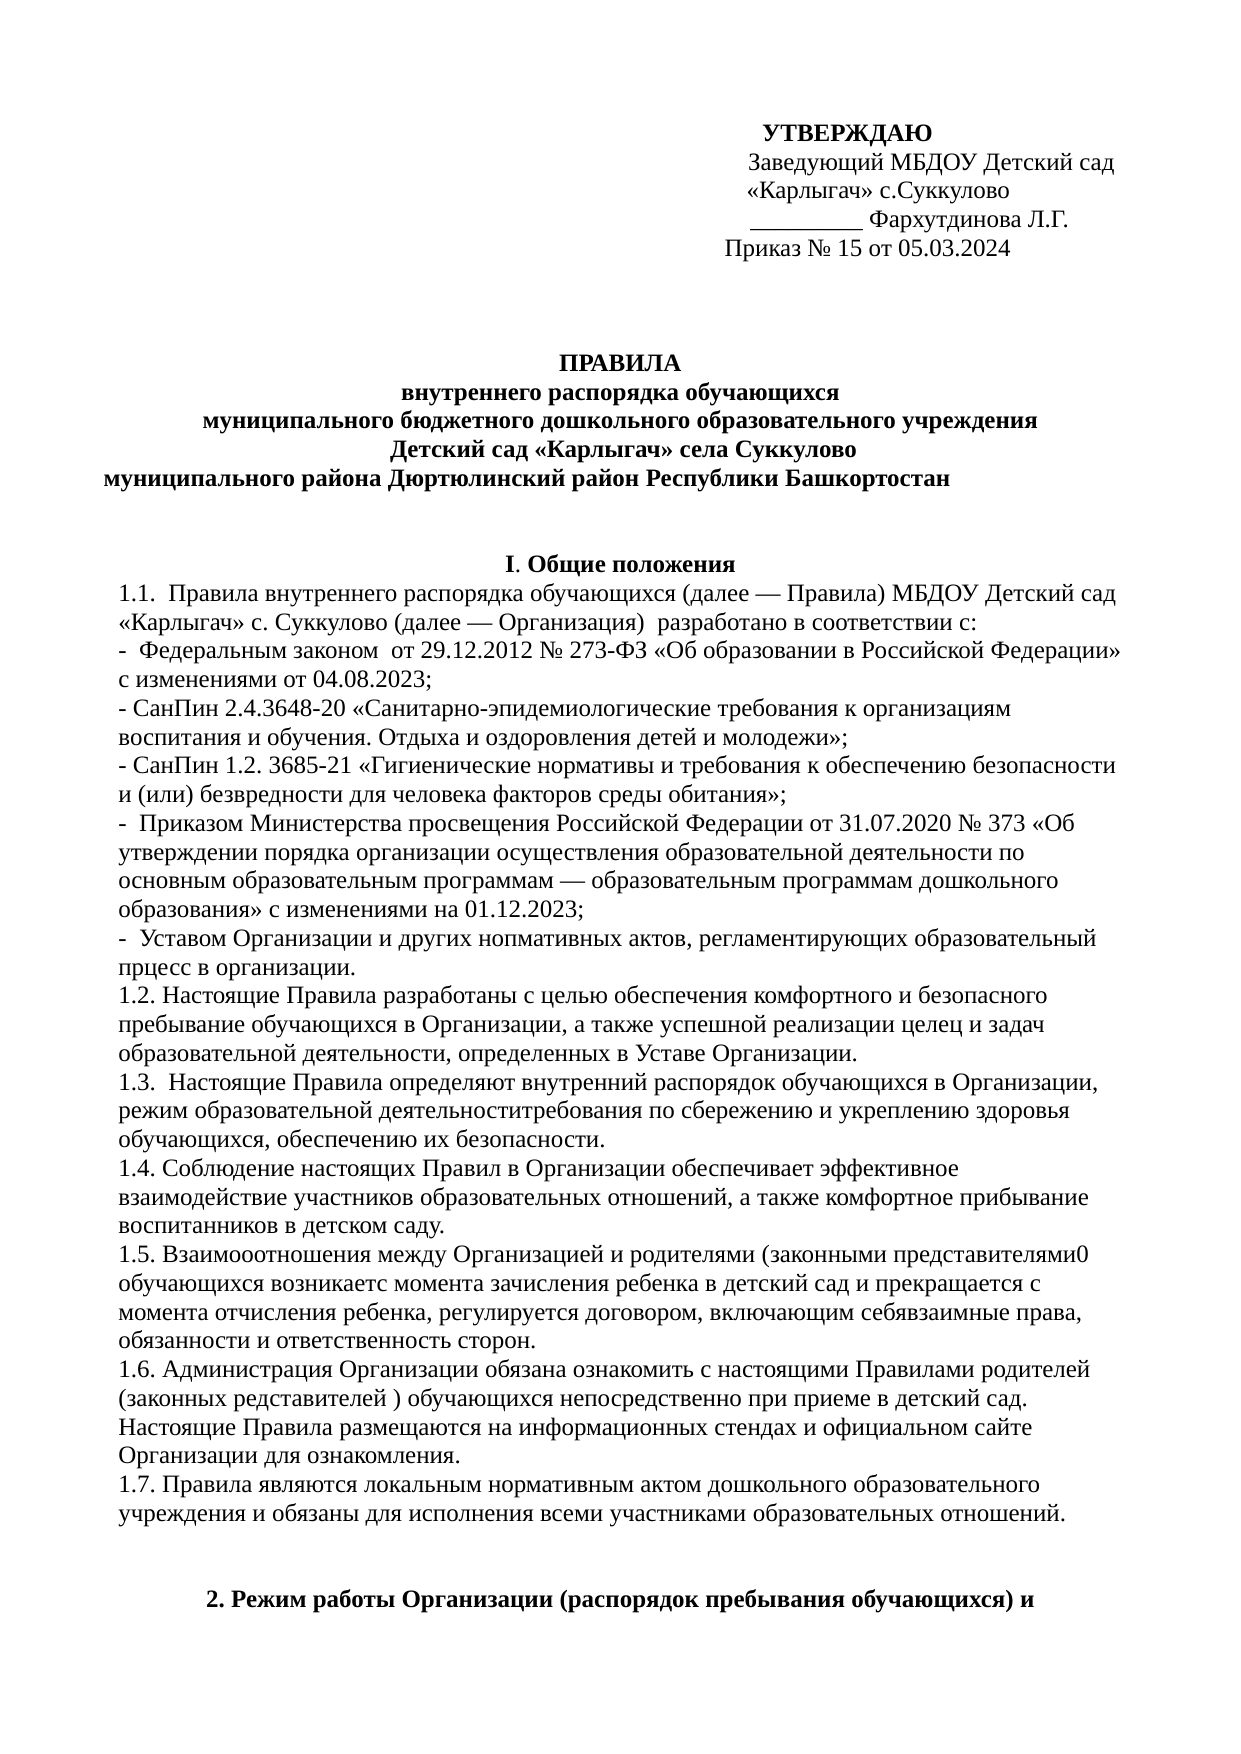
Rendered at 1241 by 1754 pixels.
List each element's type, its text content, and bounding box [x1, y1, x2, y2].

text - СанПин 1.2. 3685-21 «Гигиенические нормативы и требования к обеспечению безопасности и (или) безвредности для человека факторов среды обитания»; [118, 751, 1122, 808]
text I. Общие положения [118, 549, 1122, 578]
text 1.1. Правила внутреннего распорядка обучающихся (далее — Правила) МБДОУ Детский сад «Карлыгач» с. Суккулово (далее — Организация) разработано в соответствии с: [118, 578, 1122, 636]
text Приказ № 15 от 05.03.2024 [118, 233, 1122, 262]
text 2. Режим работы Организации (распорядок пребывания обучающихся) и [118, 1584, 1122, 1613]
text ПРАВИЛА [118, 348, 1122, 377]
text УТВЕРЖДАЮ [118, 118, 1122, 147]
text Заведующий МБДОУ Детский сад [122, 147, 1122, 176]
text 1.3. Настоящие Правила определяют внутренний распорядок обучающихся в Организации, режим образовательной деятельноститребования по сбережению и укреплению здоровья обучающихся, обеспечению их безопасности. [118, 1067, 1122, 1153]
text - Приказом Министерства просвещения Российской Федерации от 31.07.2020 № 373 «Об утверждении порядка организации осуществления образовательной деятельности по основным образовательным программам — образовательным программам дошкольного образования» с изменениями на 01.12.2023; [118, 808, 1122, 923]
text муниципального бюджетного дошкольного образовательного учреждения [118, 406, 1122, 434]
text 1.6. Администрация Организации обязана ознакомить с настоящими Правилами родителей (законных редставителей ) обучающихся непосредственно при приеме в детский сад. Настоящие Правила размещаются на информационных стендах и официальном сайте Организации для ознакомления. [118, 1354, 1122, 1469]
text муниципального района Дюртюлинский район Республики Башкортостан [103, 463, 1122, 492]
text Детский сад «Карлыгач» села Суккулово [118, 434, 1122, 463]
text «Карлыгач» с.Суккулово [122, 176, 1122, 204]
text 1.7. Правила являются локальным нормативным актом дошкольного образовательного учреждения и обязаны для исполнения всеми участниками образовательных отношений. [118, 1469, 1122, 1527]
text 1.4. Соблюдение настоящих Правил в Организации обеспечивает эффективное взаимодействие участников образовательных отношений, а также комфортное прибывание воспитанников в детском саду. [118, 1153, 1122, 1239]
text 1.5. Взаимооотношения между Организацией и родителями (законными представителями0 обучающихся возникаетс момента зачисления ребенка в детский сад и прекращается с момента отчисления ребенка, регулируется договором, включающим себявзаимные права, обязанности и ответственность сторон. [118, 1239, 1122, 1354]
text 1.2. Настоящие Правила разработаны с целью обеспечения комфортного и безопасного пребывание обучающихся в Организации, а также успешной реализации целец и задач образовательной деятельности, определенных в Уставе Организации. [118, 981, 1122, 1067]
text - Уставом Организации и других нопмативных актов, регламентирующих образовательный прцесс в организации. [118, 923, 1122, 981]
text внутреннего распорядка обучающихся [118, 377, 1122, 406]
text _________ Фархутдинова Л.Г. [122, 204, 1122, 233]
text - СанПин 2.4.3648-20 «Санитарно-эпидемиологические требования к организациям воспитания и обучения. Отдыха и оздоровления детей и молодежи»; [118, 693, 1122, 751]
text - Федеральным законом от 29.12.2012 № 273-ФЗ «Об образовании в Российской Федерации» с изменениями от 04.08.2023; [118, 636, 1122, 693]
